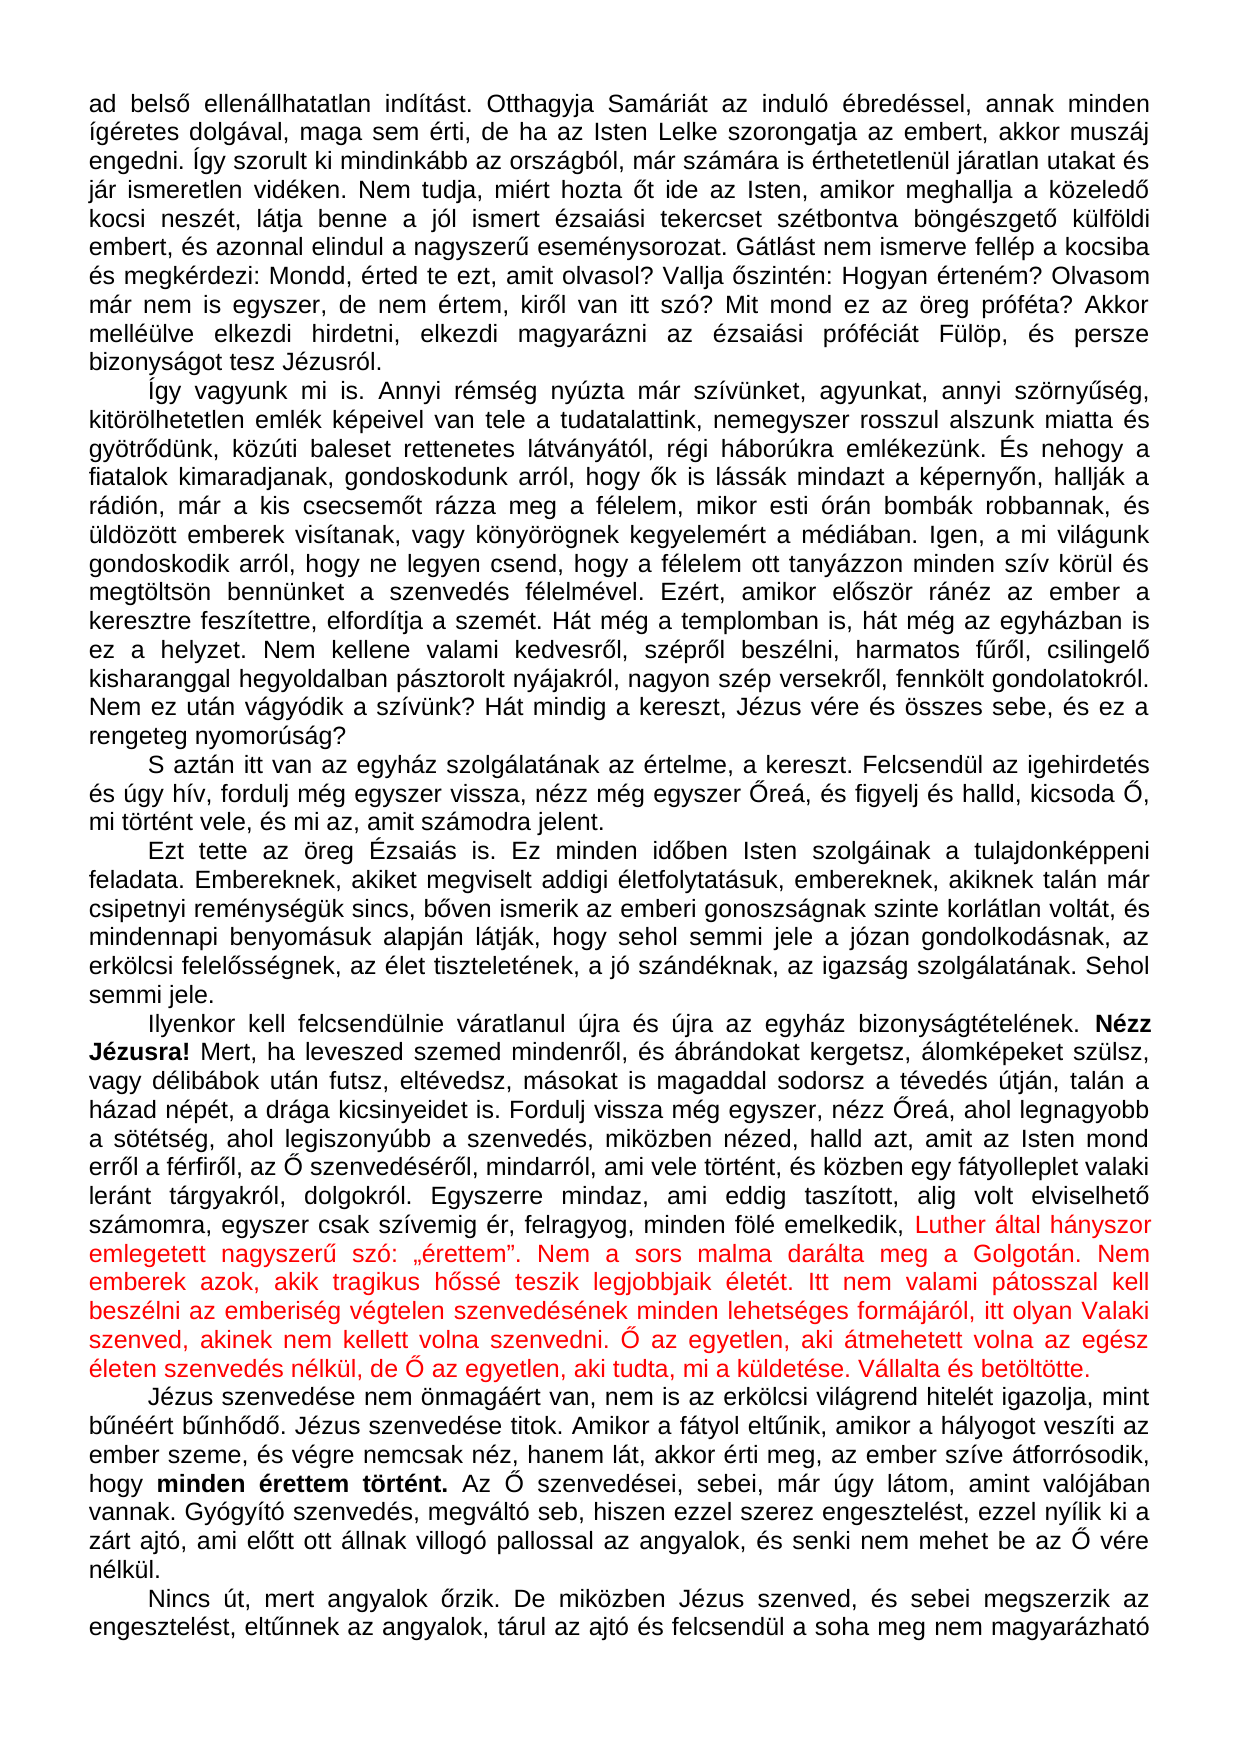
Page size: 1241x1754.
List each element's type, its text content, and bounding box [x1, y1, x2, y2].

text Ilyenkor kell felcsendülnie váratlanul újra és újra az egyház bizonyságtételének. Nézz Jézusra! Mert, ha leveszed szemed mindenről, és ábrándokat kergetsz, álomképeket szülsz, vagy délibábok után futsz, eltévedsz, másokat is magaddal sodorsz a tévedés útján, talán a házad népét, a drága kicsinyeidet is. Fordulj vissza még egyszer, nézz Őreá, ahol legnagyobb a sötétség, ahol legiszonyúbb a szenvedés, miközben nézed, halld azt, amit az Isten mond erről a férfiről, az Ő szenvedéséről, mindarról, ami vele történt, és közben egy fátyolleplet valaki leránt tárgyakról, dolgokról. Egyszerre mindaz, ami eddig taszított, alig volt elviselhető számomra, egyszer csak szívemig ér, felragyog, minden fölé emelkedik, Luther által hányszor emlegetett nagyszerű szó: „érettem”. Nem a sors malma darálta meg a Golgotán. Nem emberek azok, akik tragikus hőssé teszik legjobbjaik életét. Itt nem valami pátosszal kell beszélni az emberiség végtelen szenvedésének minden lehetséges formájáról, itt olyan Valaki szenved, akinek nem kellett volna szenvedni. Ő az egyetlen, aki átmehetett volna az egész életen szenvedés nélkül, de Ő az egyetlen, aki tudta, mi a küldetése. Vállalta és betöltötte. [88, 1008, 1152, 1382]
text S aztán itt van az egyház szolgálatának az értelme, a kereszt. Felcsendül az igehirdetés és úgy hív, fordulj még egyszer vissza, nézz még egyszer Őreá, és figyelj és halld, kicsoda Ő, mi történt vele, és mi az, amit számodra jelent. [88, 750, 1152, 836]
text Nincs út, mert angyalok őrzik. De miközben Jézus szenved, és sebei megszerzik az engesztelést, eltűnnek az angyalok, tárul az ajtó és felcsendül a soha meg nem magyarázható [88, 1583, 1152, 1641]
text Ezt tette az öreg Ézsaiás is. Ez minden időben Isten szolgáinak a tulajdonképpeni feladata. Embereknek, akiket megviselt addigi életfolytatásuk, embereknek, akiknek talán már csipetnyi reménységük sincs, bőven ismerik az emberi gonoszságnak szinte korlátlan voltát, és mindennapi benyomásuk alapján látják, hogy sehol semmi jele a józan gondolkodásnak, az erkölcsi felelősségnek, az élet tiszteletének, a jó szándéknak, az igazság szolgálatának. Sehol semmi jele. [88, 836, 1152, 1008]
text ad belső ellenállhatatlan indítást. Otthagyja Samáriát az induló ébredéssel, annak minden ígéretes dolgával, maga sem érti, de ha az Isten Lelke szorongatja az embert, akkor muszáj engedni. Így szorult ki mindinkább az országból, már számára is érthetetlenül járatlan utakat és jár ismeretlen vidéken. Nem tudja, miért hozta őt ide az Isten, amikor meghallja a közeledő kocsi neszét, látja benne a jól ismert ézsaiási tekercset szétbontva böngészgető külföldi embert, és azonnal elindul a nagyszerű eseménysorozat. Gátlást nem ismerve fellép a kocsiba és megkérdezi: Mondd, érted te ezt, amit olvasol? Vallja őszintén: Hogyan érteném? Olvasom már nem is egyszer, de nem értem, kiről van itt szó? Mit mond ez az öreg próféta? Akkor melléülve elkezdi hirdetni, elkezdi magyarázni az ézsaiási próféciát Fülöp, és persze bizonyságot tesz Jézusról. [88, 88, 1152, 376]
text Jézus szenvedése nem önmagáért van, nem is az erkölcsi világrend hitelét igazolja, mint bűnéért bűnhődő. Jézus szenvedése titok. Amikor a fátyol eltűnik, amikor a hályogot veszíti az ember szeme, és végre nemcsak néz, hanem lát, akkor érti meg, az ember szíve átforrósodik, hogy minden érettem történt. Az Ő szenvedései, sebei, már úgy látom, amint valójában vannak. Gyógyító szenvedés, megváltó seb, hiszen ezzel szerez engesztelést, ezzel nyílik ki a zárt ajtó, ami előtt ott állnak villogó pallossal az angyalok, és senki nem mehet be az Ő vére nélkül. [88, 1382, 1152, 1583]
text Így vagyunk mi is. Annyi rémség nyúzta már szívünket, agyunkat, annyi szörnyűség, kitörölhetetlen emlék képeivel van tele a tudatalattink, nemegyszer rosszul alszunk miatta és gyötrődünk, közúti baleset rettenetes látványától, régi háborúkra emlékezünk. És nehogy a fiatalok kimaradjanak, gondoskodunk arról, hogy ők is lássák mindazt a képernyőn, hallják a rádión, már a kis csecsemőt rázza meg a félelem, mikor esti órán bombák robbannak, és üldözött emberek visítanak, vagy könyörögnek kegyelemért a médiában. Igen, a mi világunk gondoskodik arról, hogy ne legyen csend, hogy a félelem ott tanyázzon minden szív körül és megtöltsön bennünket a szenvedés félelmével. Ezért, amikor először ránéz az ember a keresztre feszítettre, elfordítja a szemét. Hát még a templomban is, hát még az egyházban is ez a helyzet. Nem kellene valami kedvesről, szépről beszélni, harmatos fűről, csilingelő kisharanggal hegyoldalban pásztorolt nyájakról, nagyon szép versekről, fennkölt gondolatokról. Nem ez után vágyódik a szívünk? Hát mindig a kereszt, Jézus vére és összes sebe, és ez a rengeteg nyomorúság? [88, 376, 1152, 750]
